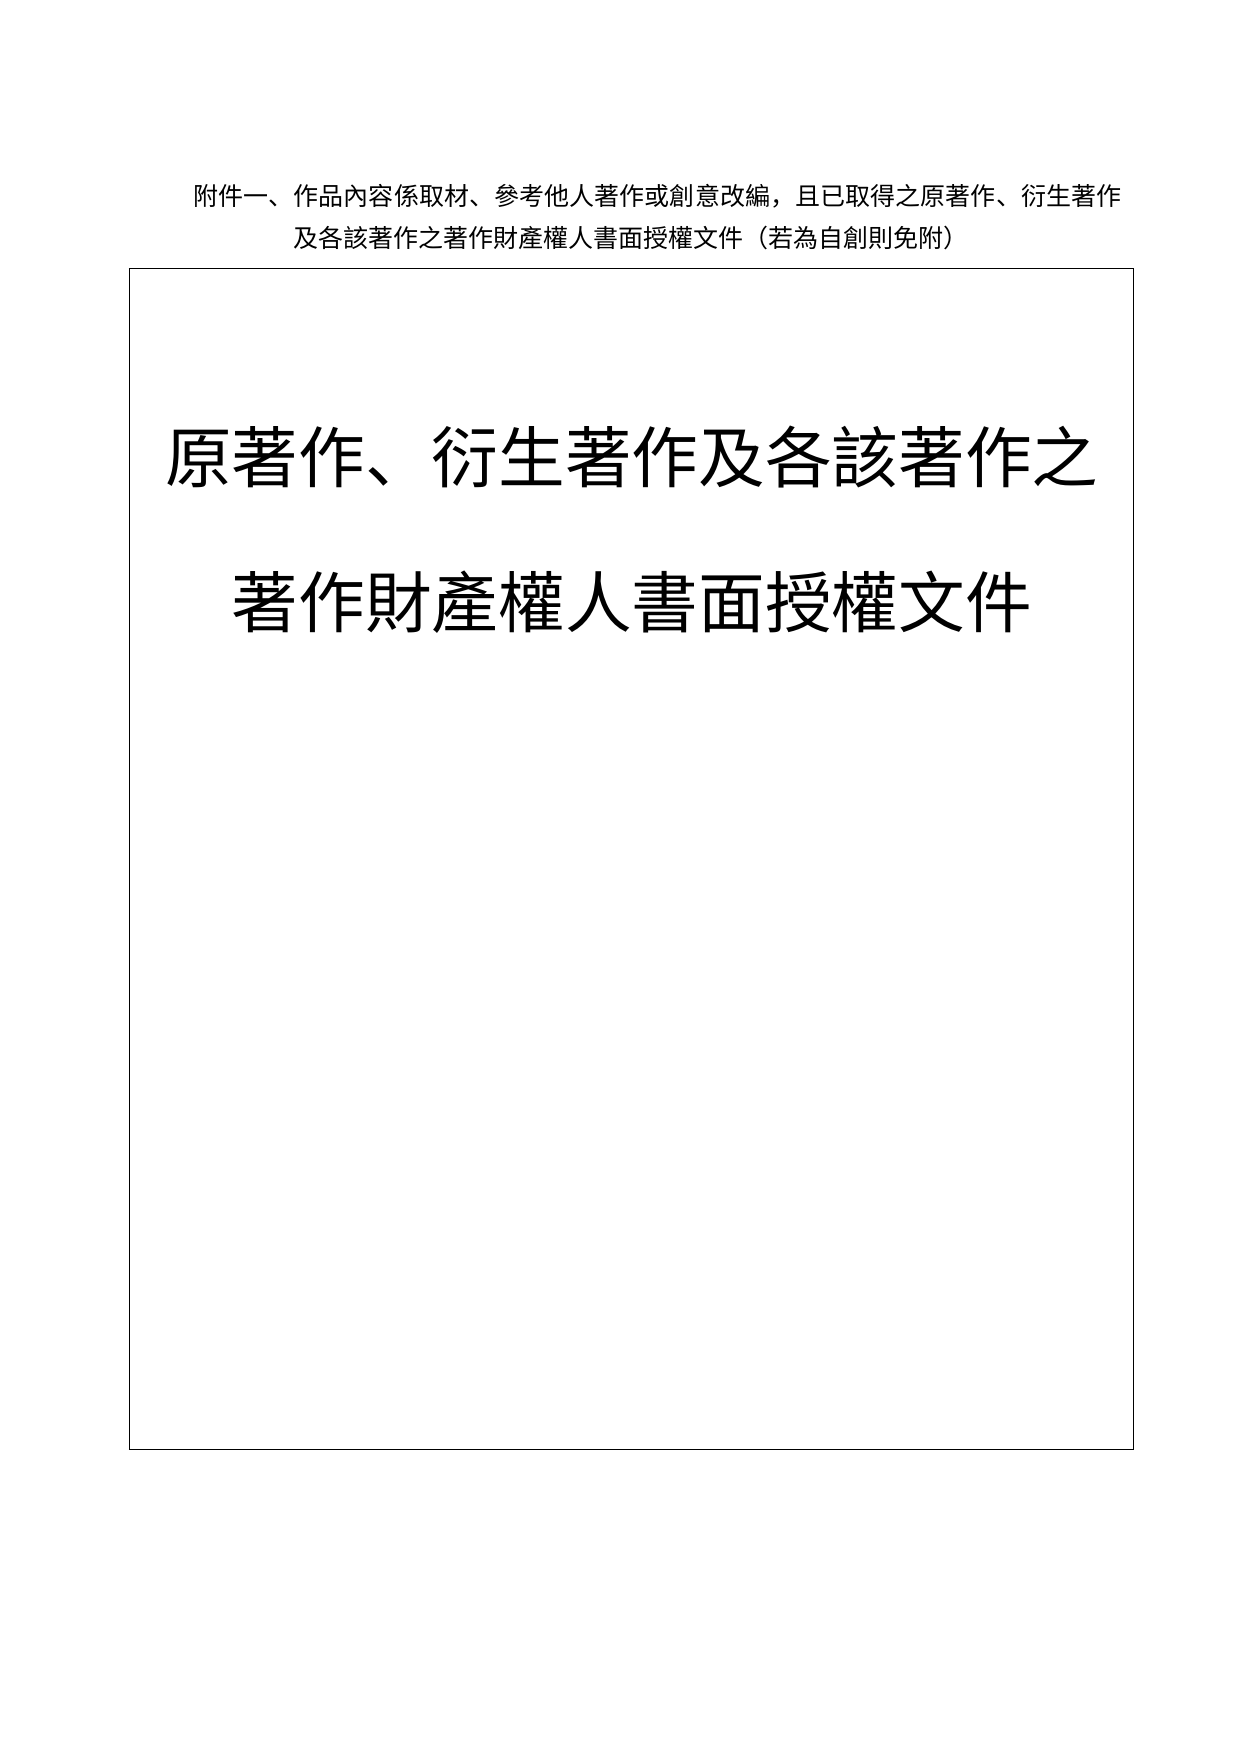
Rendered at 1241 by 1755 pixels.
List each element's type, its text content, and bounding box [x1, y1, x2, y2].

text 附件一、作品內容係取材、參考他人著作或創意改編，且已取得之原著作、衍生著作及各該著作之著作財產權人書面授權文件（若為自創則免附） [193, 172, 1122, 256]
table_header 原著作、衍生著作及各該著作之著作財產權人書面授權文件 [130, 269, 1133, 1449]
